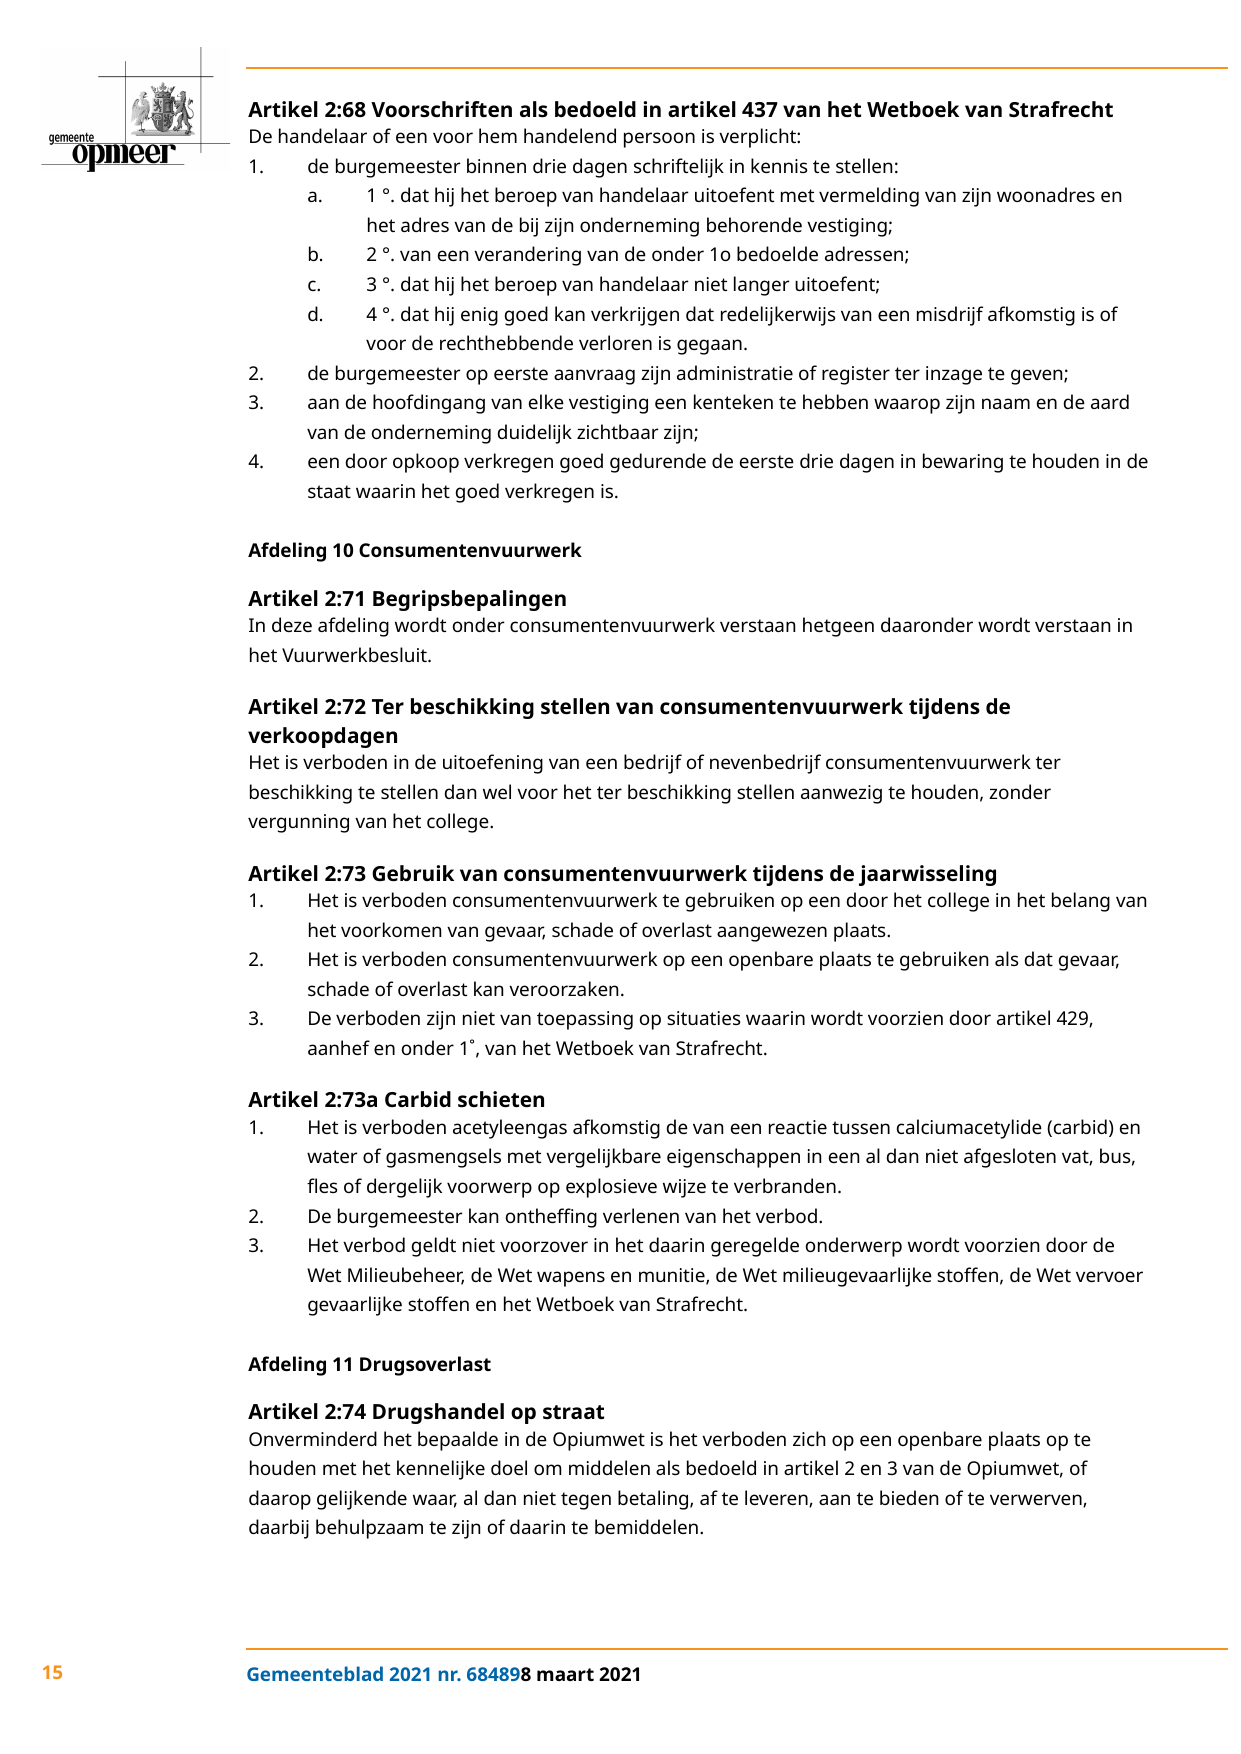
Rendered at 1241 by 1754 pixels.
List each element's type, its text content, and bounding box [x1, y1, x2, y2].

list De verboden zijn niet van toepassing op situaties waarin wordt voorzien door artikel 429, aanhef en onder 1˚, van het Wetboek van Strafrecht. [248, 1006, 1152, 1061]
text Onverminderd het bepaalde in de Opiumwet is het verboden zich op een openbare plaats op te houden met het kennelijke doel om middelen als bedoeld in artikel 2 en 3 van de Opiumwet, of daarop gelijkende waar, al dan niet tegen betaling, af te leveren, aan te bieden of te verwerven, daarbij behulpzaam te zijn of daarin te bemiddelen. [248, 1426, 1152, 1540]
text Artikel 2:74 Drugshandel op straat [248, 1397, 1152, 1426]
list Het verbod geldt niet voorzover in het daarin geregelde onderwerp wordt voorzien door de Wet Milieubeheer, de Wet wapens en munitie, de Wet milieugevaarlijke stoffen, de Wet vervoer gevaarlijke stoffen en het Wetboek van Strafrecht. [248, 1232, 1152, 1317]
list 1 °. dat hij het beroep van handelaar uitoefent met vermelding van zijn woonadres en het adres van de bij zijn onderneming behorende vestiging; [307, 182, 1152, 238]
list Het is verboden consumentenvuurwerk te gebruiken op een door het college in het belang van het voorkomen van gevaar, schade of overlast aangewezen plaats. [248, 887, 1152, 943]
text Artikel 2:72 Ter beschikking stellen van consumentenvuurwerk tijdens de verkoopdagen [248, 692, 1152, 749]
text In deze afdeling wordt onder consumentenvuurwerk verstaan hetgeen daaronder wordt verstaan in het Vuurwerkbesluit. [248, 612, 1152, 668]
list de burgemeester op eerste aanvraag zijn administratie of register ter inzage te geven; [248, 360, 1152, 386]
list 4 °. dat hij enig goed kan verkrijgen dat redelijkerwijs van een misdrijf afkomstig is of voor de rechthebbende verloren is gegaan. [307, 301, 1152, 356]
text vergunning van het college. [248, 808, 1152, 834]
text Artikel 2:71 Begripsbepalingen [248, 584, 1152, 612]
text Afdeling 10 Consumentenvuurwerk [248, 537, 1152, 563]
list de burgemeester binnen drie dagen schriftelijk in kennis te stellen: [248, 153, 1152, 178]
list Het is verboden acetyleengas afkomstig de van een reactie tussen calciumacetylide (carbid) en water of gasmengsels met vergelijkbare eigenschappen in een al dan niet afgesloten vat, bus, fles of dergelijk voorwerp op explosieve wijze te verbranden. [248, 1114, 1152, 1199]
text Artikel 2:68 Voorschriften als bedoeld in artikel 437 van het Wetboek van Strafrecht [248, 95, 1152, 123]
text De handelaar of een voor hem handelend persoon is verplicht: [248, 123, 1152, 149]
picture [41, 47, 231, 172]
text Het is verboden in de uitoefening van een bedrijf of nevenbedrijf consumentenvuurwerk ter beschikking te stellen dan wel voor het ter beschikking stellen aanwezig te houden, zonder [248, 749, 1152, 804]
text Artikel 2:73a Carbid schieten [248, 1086, 1152, 1114]
list aan de hoofdingang van elke vestiging een kenteken te hebben waarop zijn naam en de aard van de onderneming duidelijk zichtbaar zijn; [248, 389, 1152, 445]
list 3 °. dat hij het beroep van handelaar niet langer uitoefent; [307, 271, 1152, 297]
list Het is verboden consumentenvuurwerk op een openbare plaats te gebruiken als dat gevaar, schade of overlast kan veroorzaken. [248, 946, 1152, 1002]
list een door opkoop verkregen goed gedurende de eerste drie dagen in bewaring te houden in de staat waarin het goed verkregen is. [248, 449, 1152, 504]
text Afdeling 11 Drugsoverlast [248, 1351, 1152, 1376]
list 2 °. van een verandering van de onder 1o bedoelde adressen; [307, 242, 1152, 267]
list De burgemeester kan ontheffing verlenen van het verbod. [248, 1203, 1152, 1228]
text Artikel 2:73 Gebruik van consumentenvuurwerk tijdens de jaarwisseling [248, 859, 1152, 887]
